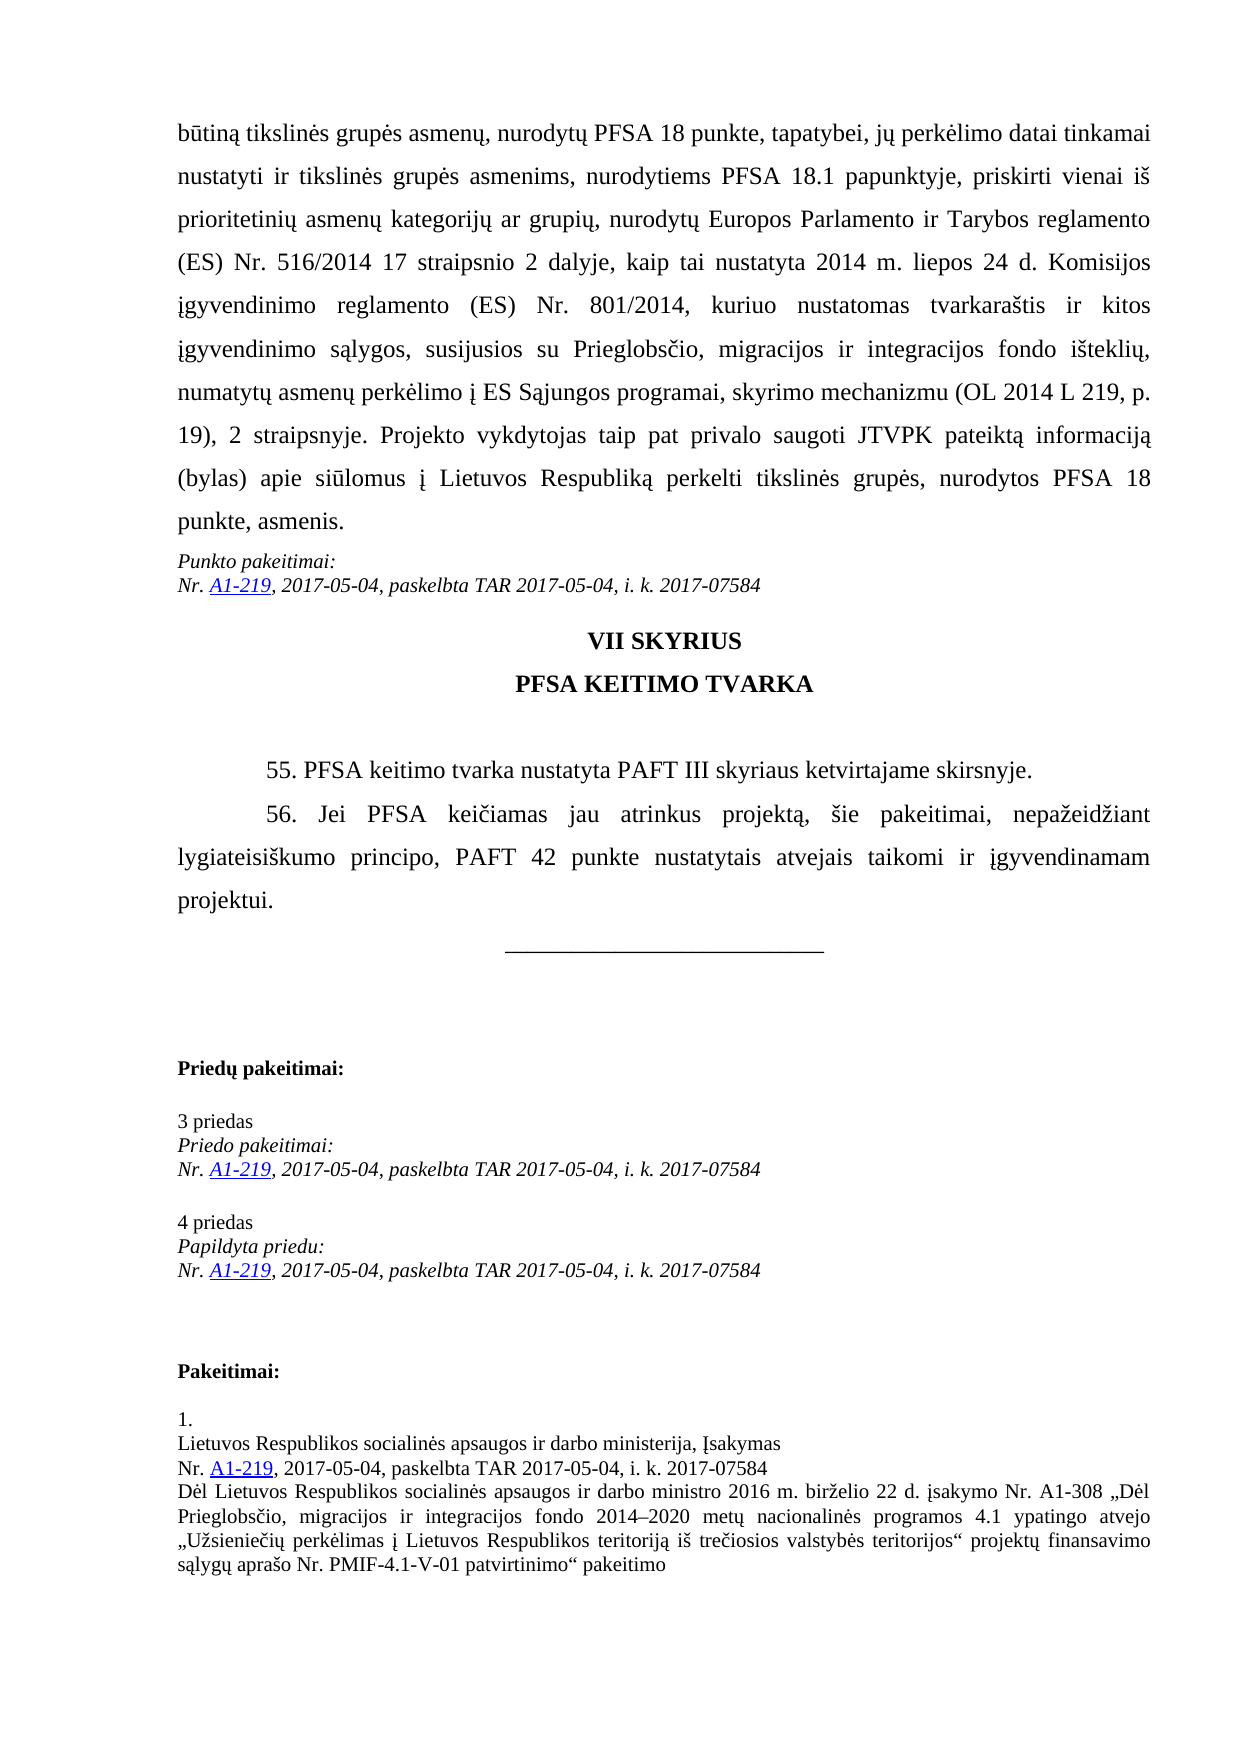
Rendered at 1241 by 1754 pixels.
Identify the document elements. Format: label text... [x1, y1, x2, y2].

text Nr. A1-219, 2017-05-04, paskelbta TAR 2017-05-04, i. k. 2017-07584 [177, 573, 1152, 597]
text būtiną tikslinės grupės asmenų, nurodytų PFSA 18 punkte, tapatybei, jų perkėlimo datai tinkamai nustatyti ir tikslinės grupės asmenims, nurodytiems PFSA 18.1 papunktyje, priskirti vienai iš prioritetinių asmenų kategorijų ar grupių, nurodytų Europos Parlamento ir Tarybos reglamento (ES) Nr. 516/2014 17 straipsnio 2 dalyje, kaip tai nustatyta 2014 m. liepos 24 d. Komisijos įgyvendinimo reglamento (ES) Nr. 801/2014, kuriuo nustatomas tvarkaraštis ir kitos įgyvendinimo sąlygos, susijusios su Prieglobsčio, migracijos ir integracijos fondo išteklių, numatytų asmenų perkėlimo į ES Sąjungos programai, skyrimo mechanizmu (OL 2014 L 219, p. 19), 2 straipsnyje. Projekto vykdytojas taip pat privalo saugoti JTVPK pateiktą informaciją (bylas) apie siūlomus į Lietuvos Respubliką perkelti tikslinės grupės, nurodytos PFSA 18 punkte, asmenis. [177, 118, 1152, 535]
text Papildyta priedu: [177, 1234, 1152, 1258]
text 4 priedas [177, 1210, 1152, 1234]
text Dėl Lietuvos Respublikos socialinės apsaugos ir darbo ministro 2016 m. birželio 22 d. įsakymo Nr. A1-308 „Dėl Prieglobsčio, migracijos ir integracijos fondo 2014–2020 metų nacionalinės programos 4.1 ypatingo atvejo „Užsieniečių perkėlimas į Lietuvos Respublikos teritoriją iš trečiosios valstybės teritorijos“ projektų finansavimo sąlygų aprašo Nr. PMIF-4.1-V-01 patvirtinimo“ pakeitimo [177, 1479, 1152, 1576]
text 1. [177, 1407, 1152, 1431]
text 55. PFSA keitimo tvarka nustatyta PAFT III skyriaus ketvirtajame skirsnyje. [177, 756, 1152, 784]
text Pakeitimai: [177, 1359, 1152, 1383]
text 56. Jei PFSA keičiamas jau atrinkus projektą, šie pakeitimai, nepažeidžiant lygiateisiškumo principo, PAFT 42 punkte nustatytais atvejais taikomi ir įgyvendinamam projektui. [177, 799, 1152, 914]
text Priedo pakeitimai: [177, 1133, 1152, 1157]
text 3 priedas [177, 1109, 1152, 1133]
text VII SKYRIUS [177, 626, 1152, 655]
text PFSA KEITIMO TVARKA [177, 669, 1152, 698]
text Punkto pakeitimai: [177, 549, 1152, 573]
text Nr. A1-219, 2017-05-04, paskelbta TAR 2017-05-04, i. k. 2017-07584 [177, 1258, 1152, 1282]
text Nr. A1-219, 2017-05-04, paskelbta TAR 2017-05-04, i. k. 2017-07584 [177, 1157, 1152, 1181]
text _____________________________ [177, 928, 1152, 956]
text Priedų pakeitimai: [177, 1056, 1152, 1080]
text Lietuvos Respublikos socialinės apsaugos ir darbo ministerija, Įsakymas [177, 1431, 1152, 1455]
text Nr. A1-219, 2017-05-04, paskelbta TAR 2017-05-04, i. k. 2017-07584 [177, 1455, 1152, 1479]
